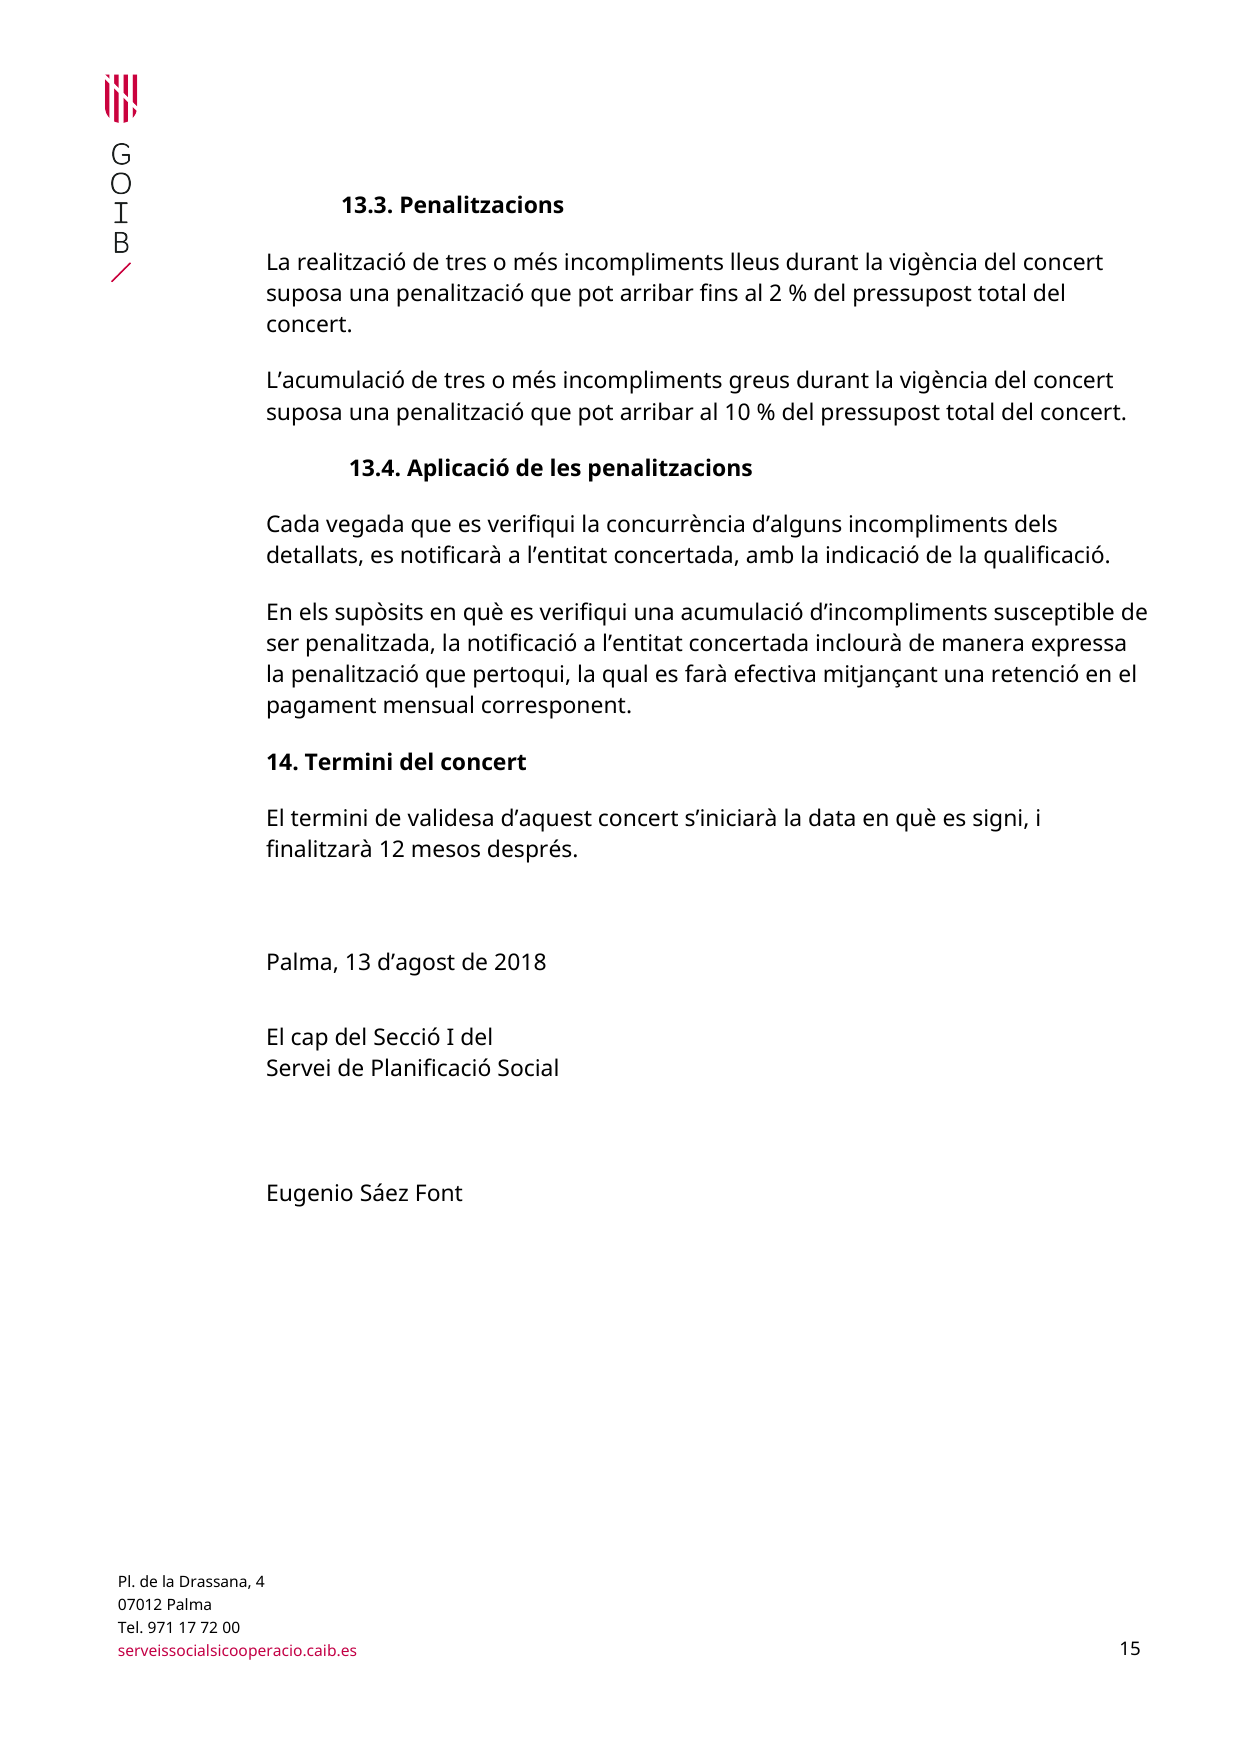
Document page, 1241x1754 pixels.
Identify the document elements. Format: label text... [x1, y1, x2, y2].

text 14. Termini del concert [266, 745, 1152, 777]
text Palma, 13 d’agost de 2018 [266, 945, 1152, 977]
text Eugenio Sáez Font [266, 1177, 1152, 1208]
text Cada vegada que es verifiqui la concurrència d’alguns incompliments dels detallats, es notificarà a l’entitat concertada, amb la indicació de la qualificació. [266, 508, 1152, 570]
text L’acumulació de tres o més incompliments greus durant la vigència del concert suposa una penalització que pot arribar al 10 % del pressupost total del concert. [266, 364, 1152, 427]
text Servei de Planificació Social [266, 1052, 1152, 1083]
list El termini de validesa d’aquest concert s’iniciarà la data en què es signi, i finalitzarà 12 mesos després. [266, 802, 1152, 864]
picture [76, 51, 166, 313]
text 13.4. Aplicació de les penalitzacions [348, 452, 1152, 483]
text La realització de tres o més incompliments lleus durant la vigència del concert suposa una penalització que pot arribar fins al 2 % del pressupost total del concert. [266, 245, 1152, 339]
text En els supòsits en què es verifiqui una acumulació d’incompliments susceptible de ser penalitzada, la notificació a l’entitat concertada inclourà de manera expressa la penalització que pertoqui, la qual es farà efectiva mitjançant una retenció en el pagament mensual corresponent. [266, 595, 1152, 720]
text El cap del Secció I del [266, 1020, 1152, 1052]
list 13.3. Penalitzacions [266, 189, 1152, 220]
